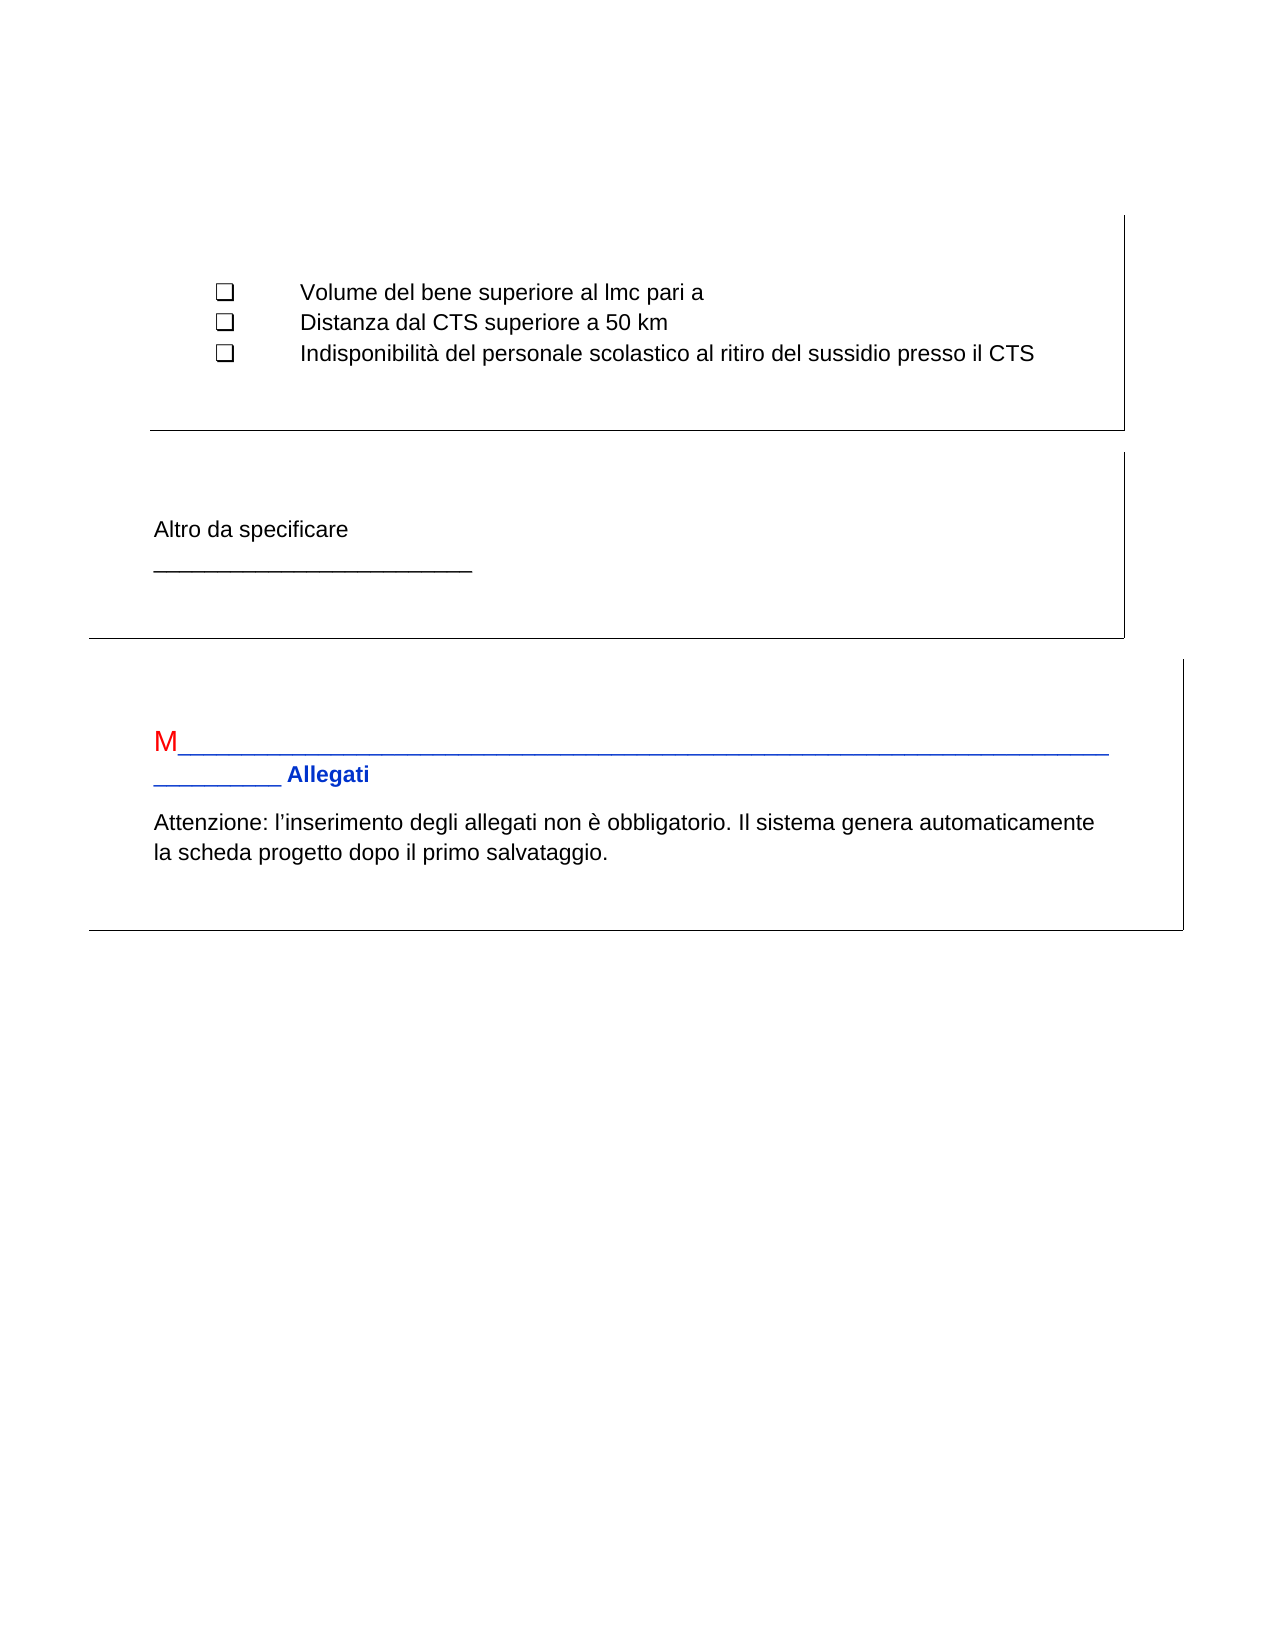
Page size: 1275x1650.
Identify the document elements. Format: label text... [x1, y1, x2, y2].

list Indisponibilità del personale scolastico al ritiro del sussidio presso il CTS [150, 275, 1124, 430]
list Volume del bene superiore al lmc pari a [150, 214, 1124, 245]
text Altro da specificare _______________________________________________________________ [89, 452, 1124, 638]
text Attenzione: l’inserimento degli allegati non è obbligatorio. Il sistema genera automaticamente la scheda progetto dopo il primo salvataggio. [89, 744, 1183, 930]
list Distanza dal CTS superiore a 50 km [150, 245, 1124, 275]
text M___________________________________________________________________________________ Allegati [89, 659, 1183, 744]
